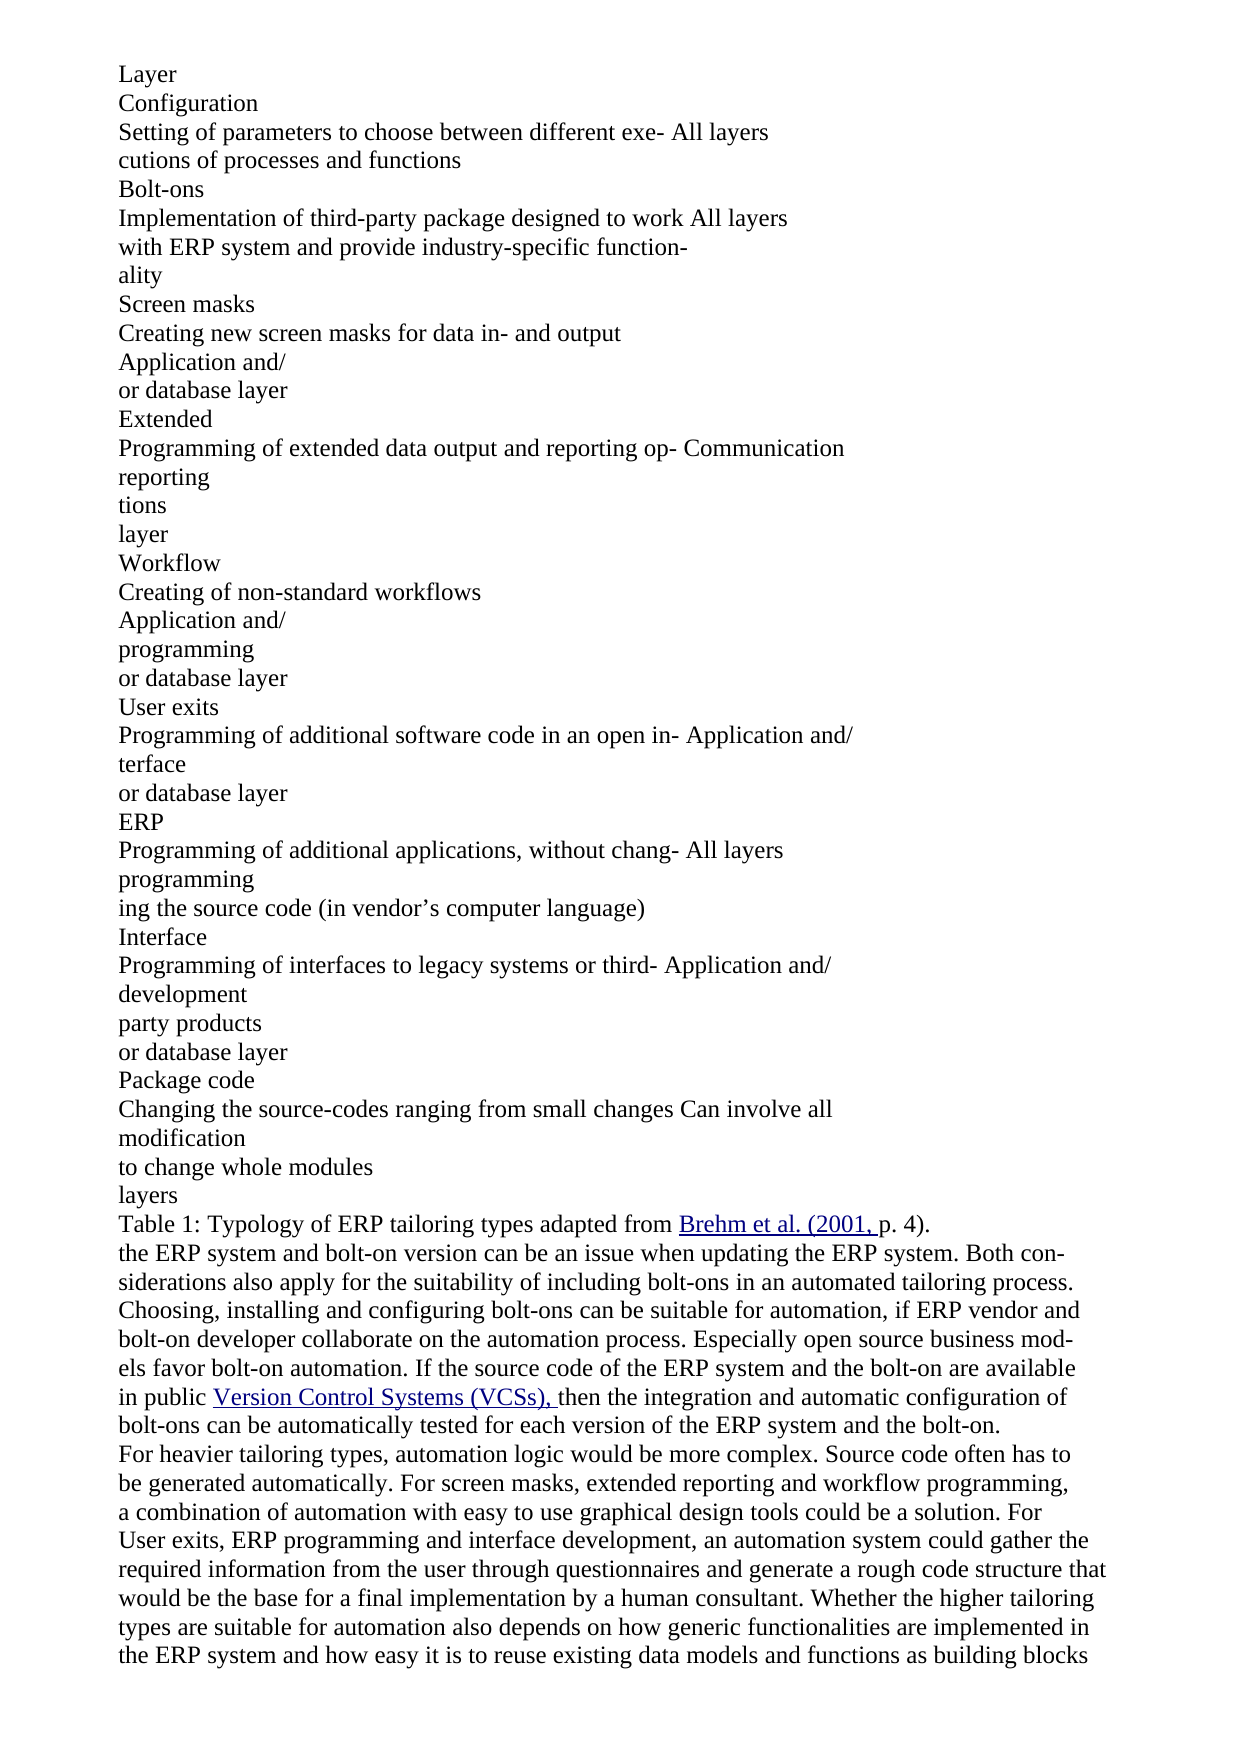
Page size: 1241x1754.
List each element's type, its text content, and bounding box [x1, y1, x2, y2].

text Layer Configuration Setting of parameters to choose between different exe- All layers cutions of processes and functions Bolt-ons Implementation of third-party package designed to work All layers with ERP system and provide industry-specific function- ality Screen masks Creating new screen masks for data in- and output Application and/ or database layer Extended Programming of extended data output and reporting op- Communication reporting tions layer Workflow Creating of non-standard workflows Application and/ programming or database layer User exits Programming of additional software code in an open in- Application and/ terface or database layer ERP Programming of additional applications, without chang- All layers programming ing the source code (in vendor’s computer language) Interface Programming of interfaces to legacy systems or third- Application and/ development party products or database layer Package code Changing the source-codes ranging from small changes Can involve all modification to change whole modules layers Table 1: Typology of ERP tailoring types adapted from Brehm et al. (2001, p. 4). the ERP system and bolt-on version can be an issue when updating the ERP system. Both con- siderations also apply for the suitability of including bolt-ons in an automated tailoring process. Choosing, installing and configuring bolt-ons can be suitable for automation, if ERP vendor and bolt-on developer collaborate on the automation process. Especially open source business mod- els favor bolt-on automation. If the source code of the ERP system and the bolt-on are available in public Version Control Systems (VCSs), then the integration and automatic configuration of bolt-ons can be automatically tested for each version of the ERP system and the bolt-on. For heavier tailoring types, automation logic would be more complex. Source code often has to be generated automatically. For screen masks, extended reporting and workflow programming, a combination of automation with easy to use graphical design tools could be a solution. For User exits, ERP programming and interface development, an automation system could gather the required information from the user through questionnaires and generate a rough code structure that would be the base for a final implementation by a human consultant. Whether the higher tailoring types are suitable for automation also depends on how generic functionalities are implemented in the ERP system and how easy it is to reuse existing data models and functions as building blocks [118, 59, 1181, 1669]
